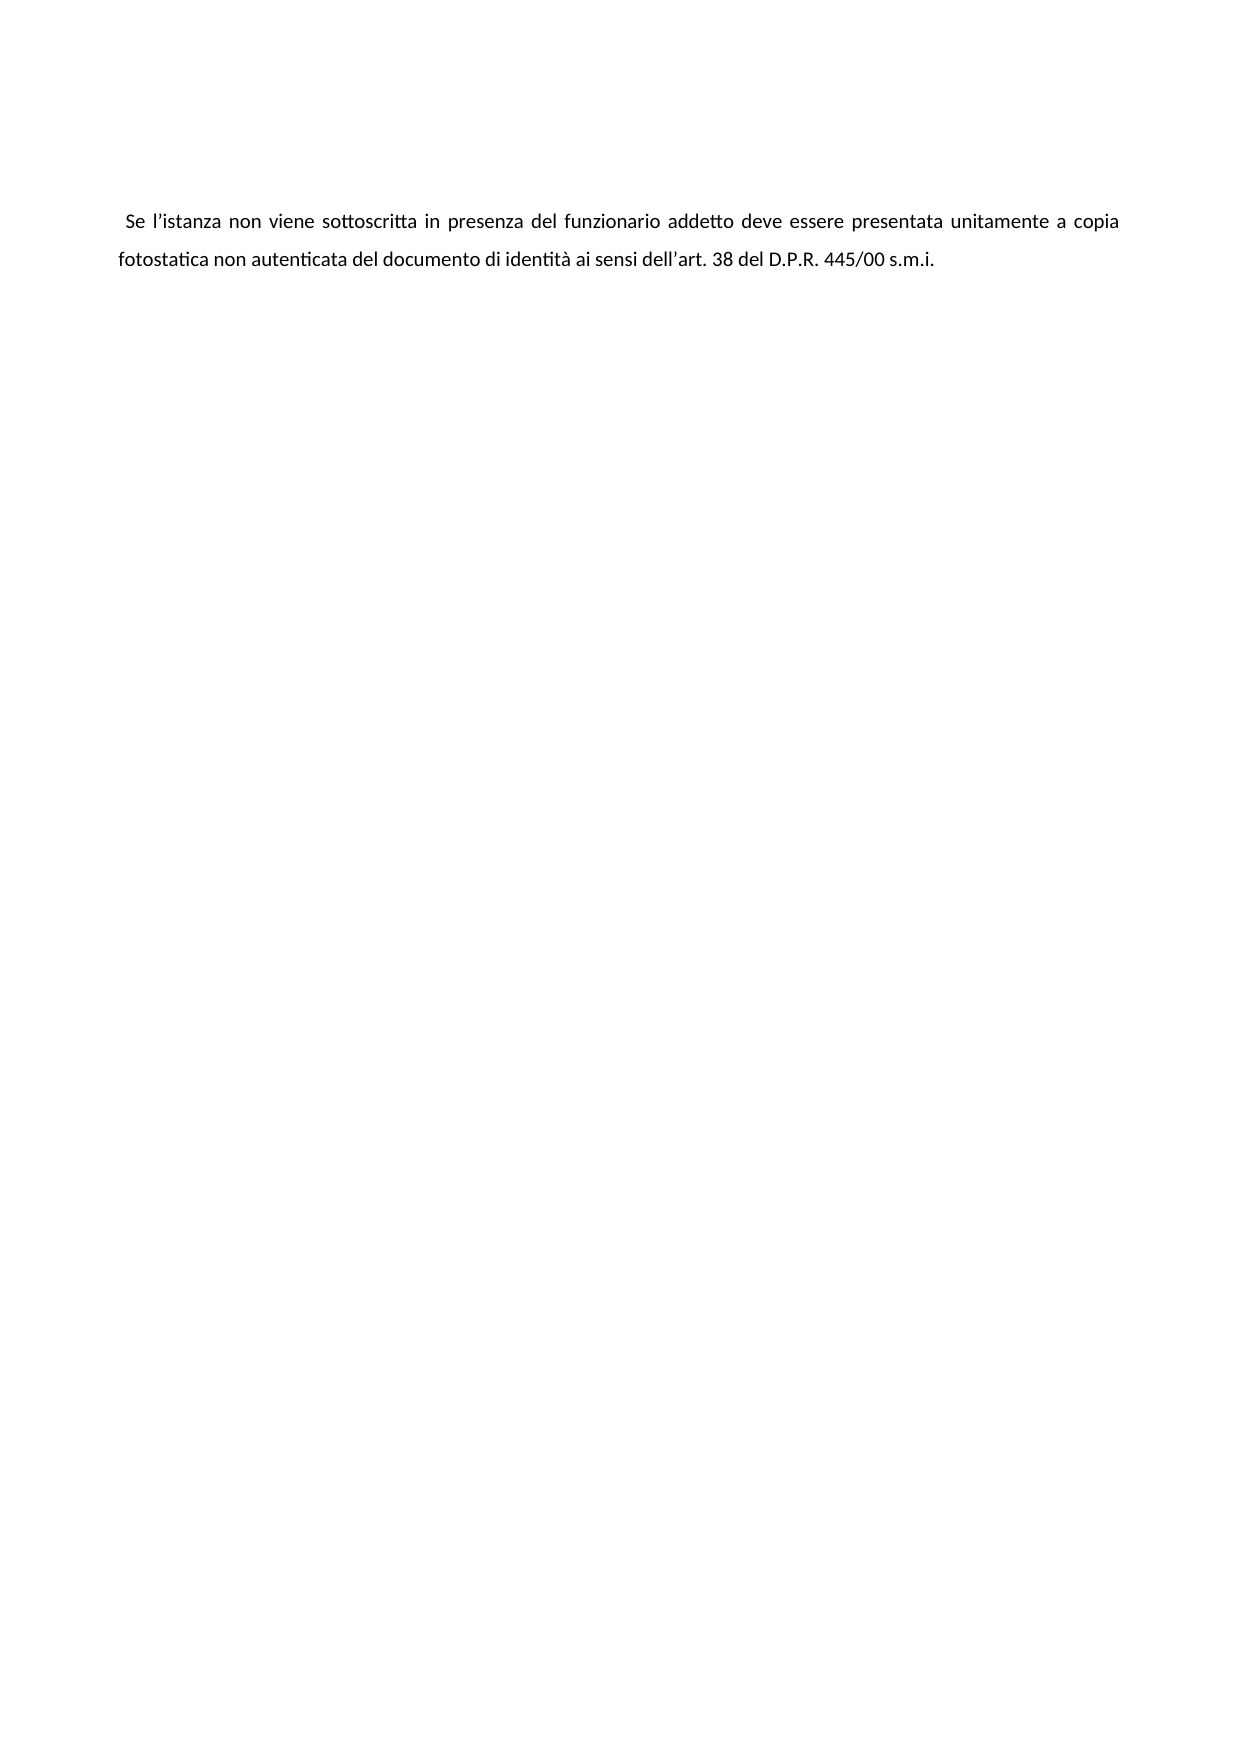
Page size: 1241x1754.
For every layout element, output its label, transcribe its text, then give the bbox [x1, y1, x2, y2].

text Se l’istanza non viene sottoscritta in presenza del funzionario addetto deve essere presentata unitamente a copia fotostatica non autenticata del documento di identità ai sensi dell’art. 38 del D.P.R. 445/00 s.m.i. [118, 208, 1122, 271]
